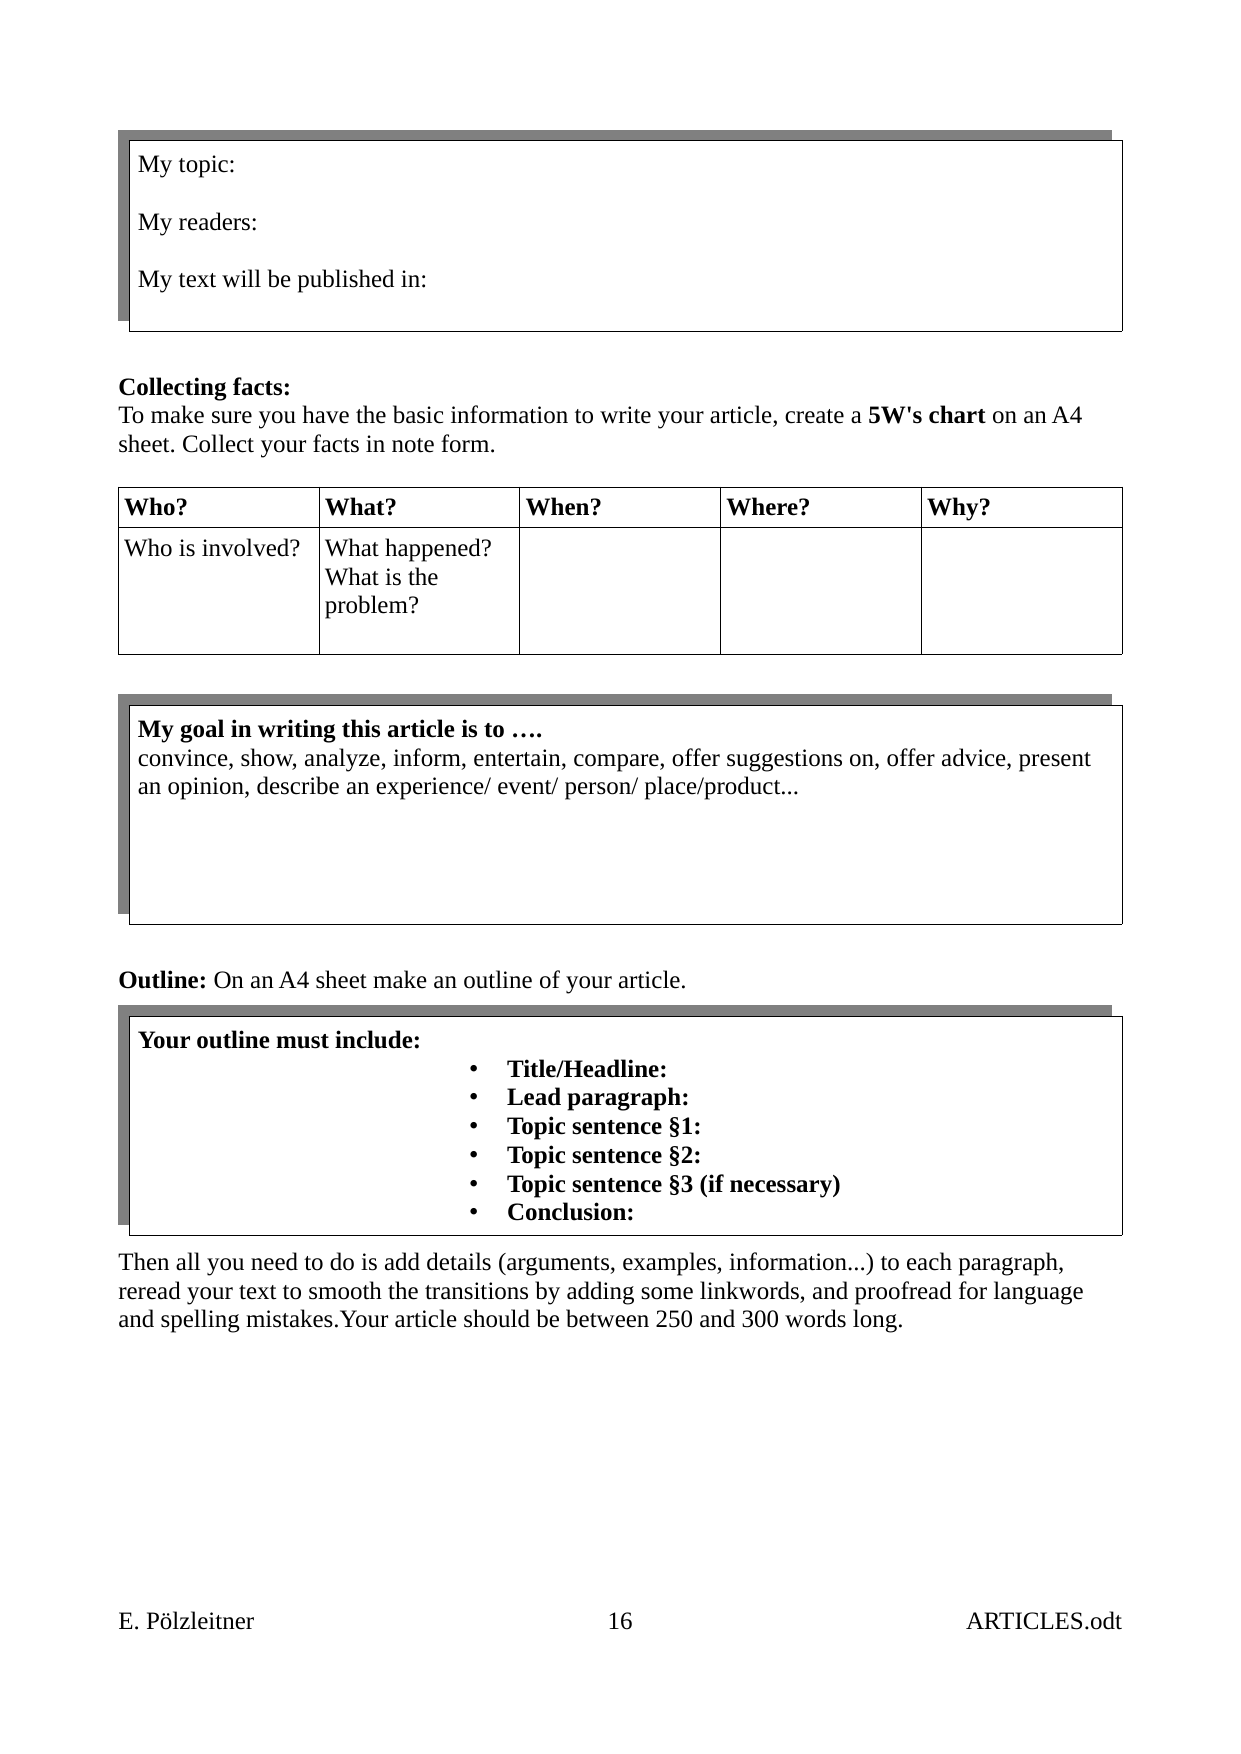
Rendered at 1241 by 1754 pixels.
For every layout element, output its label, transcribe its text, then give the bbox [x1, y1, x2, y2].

table_header When? [520, 488, 720, 527]
table_header Why? [922, 488, 1122, 527]
table_cell [721, 528, 921, 653]
text convince, show, analyze, inform, entertain, compare, offer suggestions on, offer advice, present an opinion, describe an experience/ event/ person/ place/product... [138, 743, 1113, 800]
text My goal in writing this article is to …. [138, 714, 1113, 743]
text Outline: On an A4 sheet make an outline of your article. [118, 965, 1122, 993]
list Topic sentence §2: [469, 1140, 1113, 1169]
text My topic: [138, 149, 1113, 178]
table_cell What happened? What is the problem? [320, 528, 519, 653]
list Lead paragraph: [469, 1082, 1113, 1111]
text Your outline must include: [138, 1025, 1113, 1054]
list Topic sentence §1: [469, 1111, 1113, 1140]
text My readers: [138, 207, 1113, 236]
table_cell Who is involved? [119, 528, 319, 653]
text [130, 1017, 1122, 1235]
list Topic sentence §3 (if necessary) [469, 1169, 1113, 1197]
table_header What? [320, 488, 519, 527]
text My text will be published in: [138, 264, 1113, 293]
text To make sure you have the basic information to write your article, create a 5W's chart on an A4 sheet. Collect your facts in note form. [118, 400, 1122, 458]
table_header Who? [119, 488, 319, 527]
list Conclusion: [469, 1197, 1113, 1226]
text Collecting facts: [118, 372, 1122, 400]
table_cell [922, 528, 1122, 653]
text Then all you need to do is add details (arguments, examples, information...) to each paragraph, reread your text to smooth the transitions by adding some linkwords, and proofread for language and spelling mistakes.Your article should be between 250 and 300 words long. [118, 1225, 1122, 1333]
table_cell [520, 528, 720, 653]
table_header Where? [721, 488, 921, 527]
text [118, 993, 1122, 1016]
list Title/Headline: [469, 1054, 1113, 1082]
